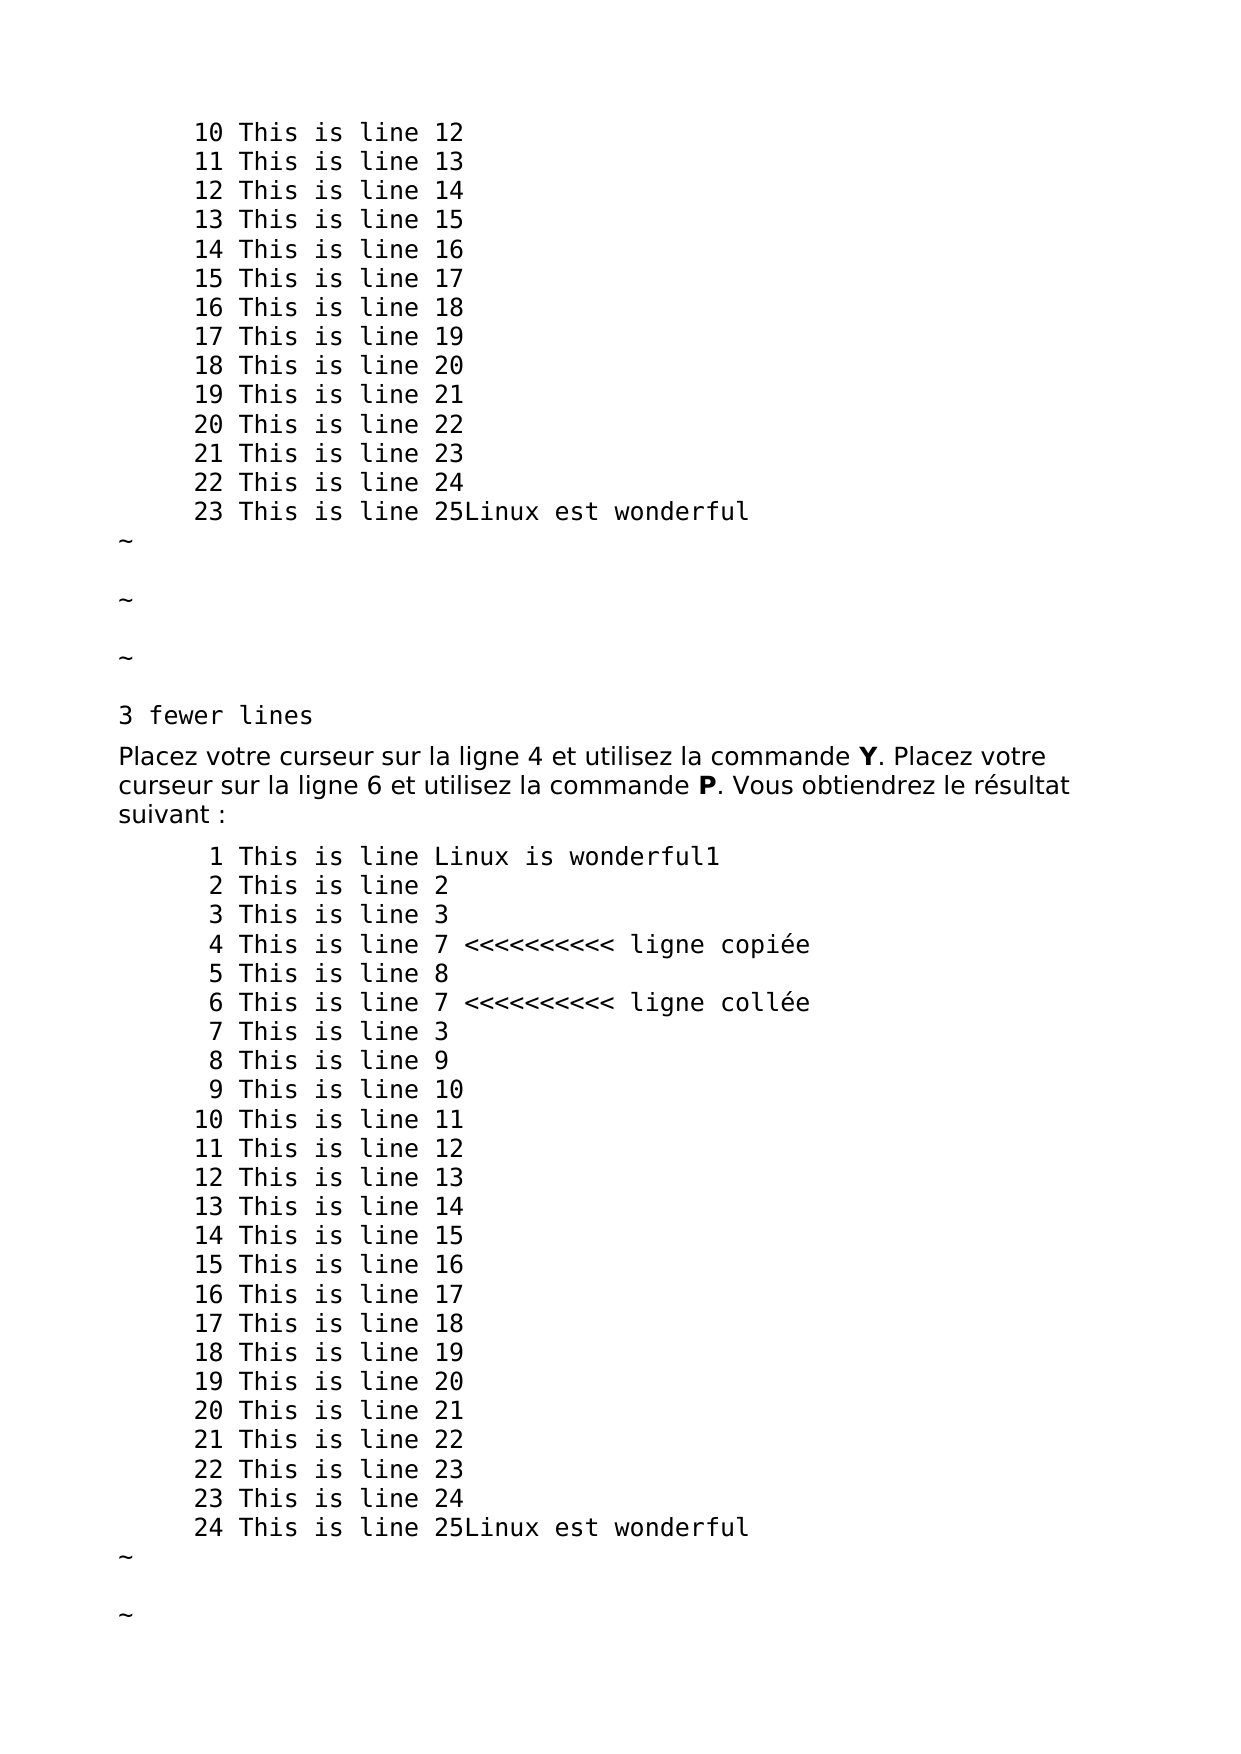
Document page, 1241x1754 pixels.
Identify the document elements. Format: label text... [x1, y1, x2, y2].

text Placez votre curseur sur la ligne 4 et utilisez la commande Y. Placez votre curseur sur la ligne 6 et utilisez la commande P. Vous obtiendrez le résultat suivant : [118, 742, 1122, 830]
text 1 This is line Linux is wonderful1 2 This is line 2 3 This is line 3 4 This is line 7 <<<<<<<<<< ligne copiée 5 This is line 8 6 This is line 7 <<<<<<<<<< ligne collée 7 This is line 3 8 This is line 9 9 This is line 10 10 This is line 11 11 This is line 12 12 This is line 13 13 This is line 14 14 This is line 15 15 This is line 16 16 This is line 17 17 This is line 18 18 This is line 19 19 This is line 20 20 This is line 21 21 This is line 22 22 This is line 23 23 This is line 24 24 This is line 25Linux est wonderful ~ ~ [118, 842, 1122, 1630]
text 10 This is line 12 11 This is line 13 12 This is line 14 13 This is line 15 14 This is line 16 15 This is line 17 16 This is line 18 17 This is line 19 18 This is line 20 19 This is line 21 20 This is line 22 21 This is line 23 22 This is line 24 23 This is line 25Linux est wonderful ~ ~ ~ 3 fewer lines [118, 118, 1122, 731]
